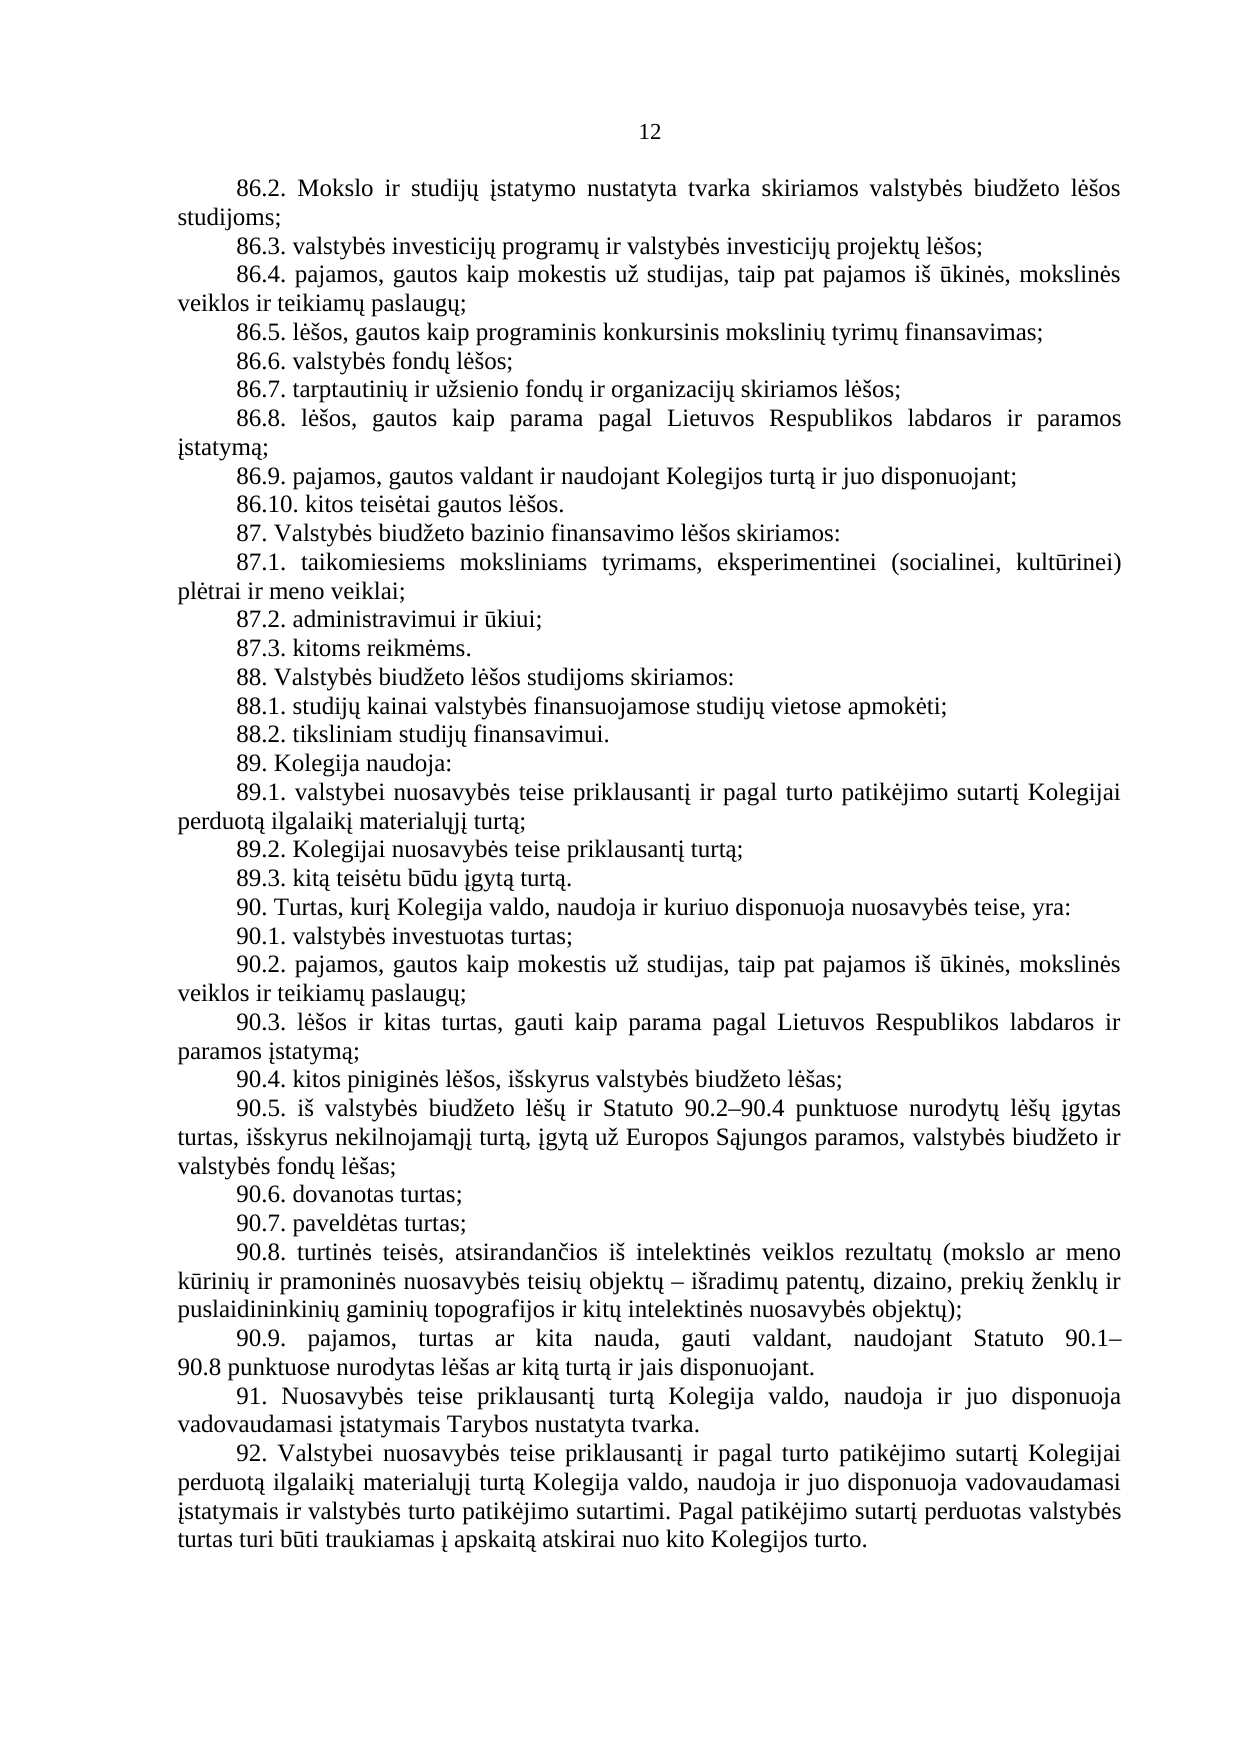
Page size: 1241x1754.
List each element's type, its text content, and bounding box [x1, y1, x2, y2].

text 90. Turtas, kurį Kolegija valdo, naudoja ir kuriuo disponuoja nuosavybės teise, yra: [177, 892, 1122, 921]
text 88. Valstybės biudžeto lėšos studijoms skiriamos: [177, 662, 1122, 691]
text 87. Valstybės biudžeto bazinio finansavimo lėšos skiriamos: [177, 518, 1122, 547]
text 86.2. Mokslo ir studijų įstatymo nustatyta tvarka skiriamos valstybės biudžeto lėšos studijoms; [177, 173, 1122, 231]
text 90.5. iš valstybės biudžeto lėšų ir Statuto 90.2–90.4 punktuose nurodytų lėšų įgytas turtas, išskyrus nekilnojamąjį turtą, įgytą už Europos Sąjungos paramos, valstybės biudžeto ir valstybės fondų lėšas; [177, 1093, 1122, 1179]
text 88.1. studijų kainai valstybės finansuojamose studijų vietose apmokėti; [177, 691, 1122, 719]
text 86.5. lėšos, gautos kaip programinis konkursinis mokslinių tyrimų finansavimas; [177, 317, 1122, 346]
text 87.3. kitoms reikmėms. [177, 633, 1122, 662]
text 90.8. turtinės teisės, atsirandančios iš intelektinės veiklos rezultatų (mokslo ar meno kūrinių ir pramoninės nuosavybės teisių objektų – išradimų patentų, dizaino, prekių ženklų ir puslaidininkinių gaminių topografijos ir kitų intelektinės nuosavybės objektų); [177, 1237, 1122, 1323]
text 87.1. taikomiesiems moksliniams tyrimams, eksperimentinei (socialinei, kultūrinei) plėtrai ir meno veiklai; [177, 547, 1122, 604]
text 90.1. valstybės investuotas turtas; [177, 921, 1122, 949]
text 86.4. pajamos, gautos kaip mokestis už studijas, taip pat pajamos iš ūkinės, mokslinės veiklos ir teikiamų paslaugų; [177, 259, 1122, 317]
text 91. Nuosavybės teise priklausantį turtą Kolegija valdo, naudoja ir juo disponuoja vadovaudamasi įstatymais Tarybos nustatyta tvarka. [177, 1381, 1122, 1438]
text 90.3. lėšos ir kitas turtas, gauti kaip parama pagal Lietuvos Respublikos labdaros ir paramos įstatymą; [177, 1007, 1122, 1064]
text 92. Valstybei nuosavybės teise priklausantį ir pagal turto patikėjimo sutartį Kolegijai perduotą ilgalaikį materialųjį turtą Kolegija valdo, naudoja ir juo disponuoja vadovaudamasi įstatymais ir valstybės turto patikėjimo sutartimi. Pagal patikėjimo sutartį perduotas valstybės turtas turi būti traukiamas į apskaitą atskirai nuo kito Kolegijos turto. [177, 1438, 1122, 1553]
text 90.9. pajamos, turtas ar kita nauda, gauti valdant, naudojant Statuto 90.1–90.8 punktuose nurodytas lėšas ar kitą turtą ir jais disponuojant. [177, 1323, 1122, 1381]
text 86.3. valstybės investicijų programų ir valstybės investicijų projektų lėšos; [177, 231, 1122, 259]
text 88.2. tiksliniam studijų finansavimui. [177, 719, 1122, 748]
text 86.7. tarptautinių ir užsienio fondų ir organizacijų skiriamos lėšos; [177, 374, 1122, 403]
text 89.2. Kolegijai nuosavybės teise priklausantį turtą; [177, 834, 1122, 863]
text 89.3. kitą teisėtu būdu įgytą turtą. [177, 863, 1122, 892]
text 86.9. pajamos, gautos valdant ir naudojant Kolegijos turtą ir juo disponuojant; [177, 461, 1122, 489]
text 90.2. pajamos, gautos kaip mokestis už studijas, taip pat pajamos iš ūkinės, mokslinės veiklos ir teikiamų paslaugų; [177, 949, 1122, 1007]
text 86.10. kitos teisėtai gautos lėšos. [177, 489, 1122, 518]
text 89. Kolegija naudoja: [177, 748, 1122, 777]
text 90.6. dovanotas turtas; [177, 1179, 1122, 1208]
text 86.8. lėšos, gautos kaip parama pagal Lietuvos Respublikos labdaros ir paramos įstatymą; [177, 403, 1122, 461]
text 86.6. valstybės fondų lėšos; [177, 346, 1122, 374]
text 90.4. kitos piniginės lėšos, išskyrus valstybės biudžeto lėšas; [177, 1064, 1122, 1093]
text 90.7. paveldėtas turtas; [177, 1208, 1122, 1237]
text 87.2. administravimui ir ūkiui; [177, 604, 1122, 633]
text 89.1. valstybei nuosavybės teise priklausantį ir pagal turto patikėjimo sutartį Kolegijai perduotą ilgalaikį materialųjį turtą; [177, 777, 1122, 834]
